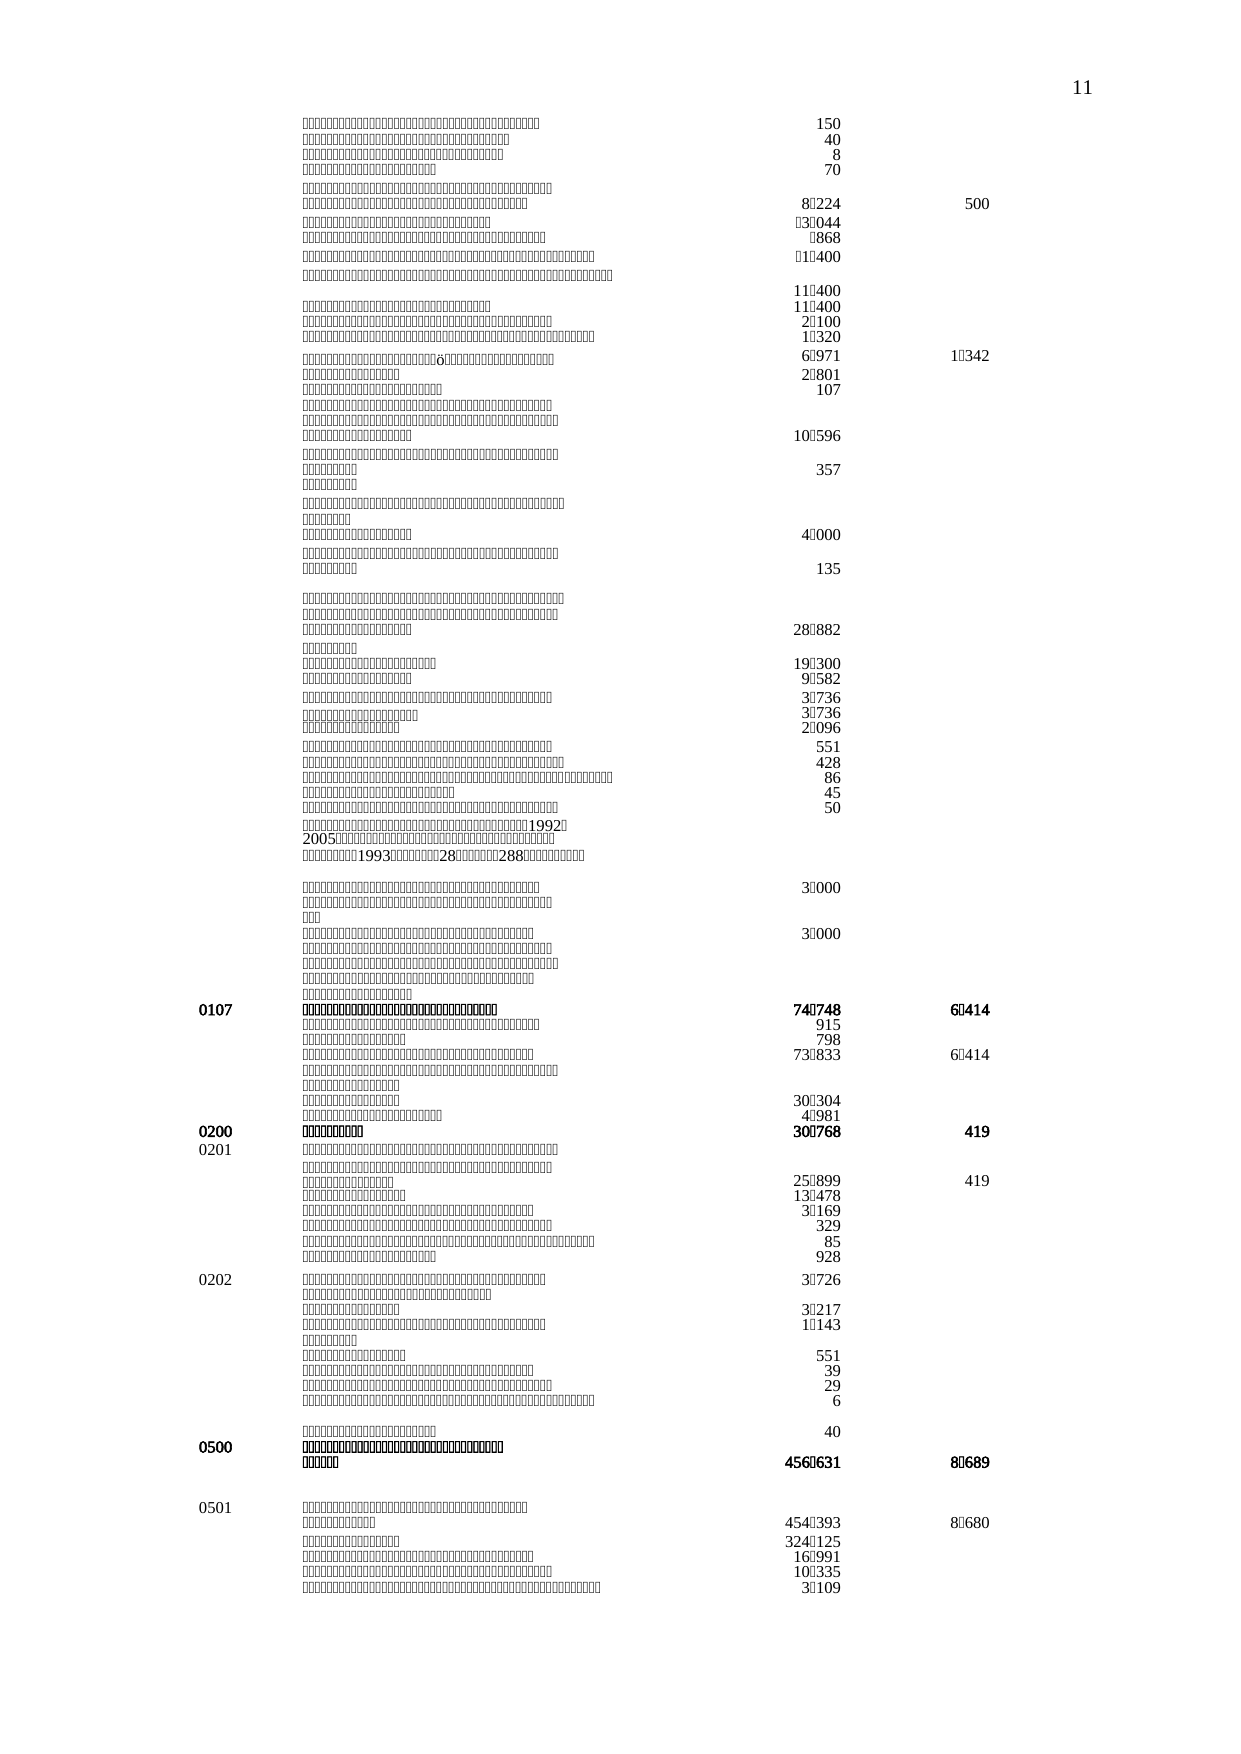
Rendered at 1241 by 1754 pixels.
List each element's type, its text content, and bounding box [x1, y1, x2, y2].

table_cell  [704, 1144, 852, 1190]
table_cell  [719, 384, 852, 399]
table_cell [852, 723, 1001, 741]
table_cell    [291, 1144, 704, 1190]
table_cell [852, 1380, 1001, 1395]
table_cell  [704, 1536, 852, 1551]
table_cell  [291, 133, 719, 148]
table_cell  [291, 673, 704, 692]
table_cell [188, 149, 291, 164]
table_cell [188, 164, 291, 183]
table_cell [852, 384, 1001, 399]
table_cell  [291, 331, 719, 350]
table_cell  [291, 1205, 704, 1220]
table_cell  [719, 316, 852, 331]
table_cell [852, 1019, 1001, 1034]
table_cell [852, 548, 1001, 593]
table_cell  [719, 331, 852, 350]
table_cell  [704, 1380, 852, 1395]
table_cell  [291, 1350, 704, 1365]
table_cell [188, 741, 291, 757]
table_cell [852, 498, 1001, 529]
table_cell [188, 1190, 291, 1205]
table_cell  [291, 1551, 704, 1566]
table_cell [188, 1236, 291, 1251]
table_cell [852, 331, 1001, 350]
table_cell  [188, 1004, 291, 1019]
table_cell  [704, 772, 852, 787]
table_cell [704, 498, 852, 529]
table_cell  [291, 1566, 704, 1581]
table_cell  [291, 1004, 704, 1019]
table_cell  [704, 430, 852, 449]
table_cell [188, 217, 291, 232]
table_cell  [291, 1125, 704, 1144]
table_cell  [291, 149, 719, 164]
table_cell  [291, 757, 704, 772]
table_cell  [291, 741, 704, 757]
table_cell [188, 692, 291, 707]
table_cell [188, 449, 291, 479]
table_cell [852, 593, 1001, 643]
table_cell [188, 1395, 291, 1426]
table_cell [188, 1095, 291, 1110]
table_cell  [291, 1426, 704, 1441]
table_cell  [704, 673, 852, 692]
table_cell [704, 400, 852, 430]
table_cell [188, 658, 291, 673]
table_cell  [704, 1110, 852, 1125]
table_cell [188, 118, 291, 133]
table_cell   [291, 449, 704, 479]
table_cell  [291, 479, 704, 498]
table_cell [852, 449, 1001, 479]
table_cell [852, 1095, 1001, 1110]
table_cell  [704, 1395, 852, 1426]
table_cell  [291, 1395, 704, 1426]
table_cell [852, 741, 1001, 757]
table_cell [852, 1395, 1001, 1426]
table_cell [188, 316, 291, 331]
table_cell  [704, 1190, 852, 1205]
table_cell [852, 928, 1001, 1004]
table_cell  [704, 1004, 852, 1019]
table_cell    [291, 1049, 704, 1095]
table_cell  [704, 757, 852, 772]
table_cell  [719, 251, 852, 270]
table_cell   [291, 1502, 704, 1536]
table_cell  [704, 928, 852, 1004]
table_cell  [704, 1551, 852, 1566]
table_cell  [291, 164, 719, 183]
table_cell [188, 593, 291, 643]
table_cell  [188, 1502, 291, 1536]
table_cell [852, 270, 1001, 300]
table_cell [852, 1551, 1001, 1566]
table_cell  [188, 1274, 291, 1304]
table_cell [852, 757, 1001, 772]
table_cell [188, 1205, 291, 1220]
table_cell  [291, 251, 719, 270]
table_cell [188, 400, 291, 430]
table_cell [704, 643, 852, 658]
table_cell  [291, 1220, 704, 1236]
table_cell  [704, 1125, 852, 1144]
table_cell [852, 529, 1001, 548]
table_cell   [291, 183, 719, 217]
table_cell [852, 1251, 1001, 1273]
table_cell      [291, 928, 704, 1004]
table_cell [852, 300, 1001, 316]
table_cell [188, 350, 291, 369]
table_cell [852, 479, 1001, 498]
table_cell  [719, 118, 852, 133]
table_cell  [704, 741, 852, 757]
table_cell [188, 1110, 291, 1125]
table_cell  [719, 232, 852, 251]
table_cell  [719, 369, 852, 384]
table_cell  [291, 384, 719, 399]
table_cell  [852, 1441, 1001, 1502]
table_cell  [719, 164, 852, 183]
table_cell [852, 232, 1001, 251]
table_cell [852, 787, 1001, 802]
table_cell  [719, 217, 852, 232]
table_cell  [291, 118, 719, 133]
table_cell [188, 1251, 291, 1273]
table_cell  [719, 183, 852, 217]
table_cell  [704, 882, 852, 928]
table_cell    [291, 882, 704, 928]
table_cell [188, 1566, 291, 1581]
table_cell [852, 643, 1001, 658]
table_cell [852, 1236, 1001, 1251]
table_cell [852, 316, 1001, 331]
table_cell [852, 1350, 1001, 1365]
table_cell [852, 217, 1001, 232]
table_cell  [291, 772, 704, 787]
table_cell  [291, 1251, 704, 1273]
table_cell [188, 787, 291, 802]
table_cell   [291, 1274, 704, 1304]
table_cell  [704, 1049, 852, 1095]
table_cell ö [291, 350, 719, 369]
table_cell  [704, 1319, 852, 1349]
table_cell  [291, 1190, 704, 1205]
table_cell  [291, 529, 704, 548]
table_cell [852, 1304, 1001, 1319]
table_cell  [291, 1536, 704, 1551]
table_cell   [291, 400, 704, 430]
table_cell  [291, 1236, 704, 1251]
table_cell [852, 802, 1001, 882]
table_cell [188, 1365, 291, 1380]
table_cell [852, 692, 1001, 707]
table_cell [852, 1365, 1001, 1380]
table_cell [852, 400, 1001, 430]
table_cell  [291, 1581, 704, 1597]
table_cell  [291, 707, 704, 722]
table_cell [852, 1110, 1001, 1125]
table_cell [852, 772, 1001, 787]
table_cell [852, 251, 1001, 270]
table_cell  [704, 1304, 852, 1319]
table_cell [852, 118, 1001, 133]
table_cell [188, 251, 291, 270]
table_cell [852, 1274, 1001, 1304]
table_cell  [188, 1441, 291, 1502]
table_cell [852, 1566, 1001, 1581]
table_cell [188, 673, 291, 692]
table_cell  [719, 350, 852, 369]
table_cell  [704, 1426, 852, 1441]
table_cell [852, 1205, 1001, 1220]
table_cell  [704, 1350, 852, 1365]
table_cell  [291, 217, 719, 232]
table_cell  [291, 300, 719, 316]
table_cell     [291, 802, 704, 882]
table_cell [188, 369, 291, 384]
table_cell  [704, 723, 852, 741]
table_cell [188, 183, 291, 217]
table_cell [188, 270, 291, 300]
table_cell  [852, 183, 1001, 217]
table_cell [188, 430, 291, 449]
table_cell  [852, 350, 1001, 369]
table_cell [188, 1426, 291, 1441]
table_cell  [704, 1566, 852, 1581]
table_cell  [704, 529, 852, 548]
table_cell  [719, 300, 852, 316]
table_cell [852, 1536, 1001, 1551]
table_cell  [704, 1034, 852, 1049]
table_cell [188, 232, 291, 251]
table_cell [852, 707, 1001, 722]
table_cell  [704, 593, 852, 643]
table_cell   [291, 498, 704, 529]
table_cell  [704, 1236, 852, 1251]
table_cell   [291, 1319, 704, 1349]
table_cell [188, 1350, 291, 1365]
table_cell  [704, 802, 852, 882]
table_cell [852, 1190, 1001, 1205]
table_cell [852, 430, 1001, 449]
table_cell  [852, 1125, 1001, 1144]
table_cell  [704, 449, 852, 479]
table_cell  [704, 1205, 852, 1220]
table_cell [188, 882, 291, 928]
table_cell  [719, 270, 852, 300]
table_cell  [291, 1110, 704, 1125]
table_cell [852, 658, 1001, 673]
table_cell [188, 928, 291, 1004]
table_cell [188, 1319, 291, 1349]
table_cell  [704, 1274, 852, 1304]
table_cell  [704, 1502, 852, 1536]
table_cell [188, 1220, 291, 1236]
table_cell  [704, 1441, 852, 1502]
table_cell  [704, 1365, 852, 1380]
table_cell  [852, 1144, 1001, 1190]
table_cell  [291, 1365, 704, 1380]
table_cell  [704, 1581, 852, 1597]
table_cell  [704, 1220, 852, 1236]
table_cell  [852, 1004, 1001, 1019]
table_cell [188, 479, 291, 498]
table_cell [188, 1536, 291, 1551]
table_cell [852, 1426, 1001, 1441]
table_cell [188, 300, 291, 316]
table_cell  [852, 1502, 1001, 1536]
table_cell  [291, 369, 719, 384]
table_cell  [291, 692, 704, 707]
table_cell  [291, 1095, 704, 1110]
table_cell  [704, 692, 852, 707]
table_cell [852, 673, 1001, 692]
table_cell  [704, 1095, 852, 1110]
table_cell  [291, 723, 704, 741]
table_cell [852, 1034, 1001, 1049]
table_cell [852, 1220, 1001, 1236]
table_cell  [704, 707, 852, 722]
table_cell [188, 498, 291, 529]
table_cell [188, 643, 291, 658]
table_cell [188, 384, 291, 399]
table_cell  [291, 1034, 704, 1049]
table_cell [852, 1319, 1001, 1349]
table_cell  [188, 1125, 291, 1144]
table_cell [188, 772, 291, 787]
table_cell [188, 802, 291, 882]
table_cell  [188, 1144, 291, 1190]
table_cell  [852, 1049, 1001, 1095]
table_cell [852, 149, 1001, 164]
table_cell [188, 133, 291, 148]
table_cell   [291, 548, 704, 593]
table_cell  [291, 430, 704, 449]
table_cell  [291, 787, 704, 802]
table_cell [188, 1551, 291, 1566]
table_cell  [704, 787, 852, 802]
table_cell [852, 1581, 1001, 1597]
table_cell [188, 1019, 291, 1034]
table_cell [704, 479, 852, 498]
table_cell [852, 882, 1001, 928]
table_cell  [291, 1304, 704, 1319]
table_cell  [719, 133, 852, 148]
table_cell  [291, 658, 704, 673]
table_cell   [291, 1441, 704, 1502]
table_cell  [704, 1019, 852, 1034]
table_cell  [704, 1251, 852, 1273]
table_cell  [291, 1019, 704, 1034]
table_cell [188, 1380, 291, 1395]
table_cell  [719, 149, 852, 164]
table_cell [188, 1049, 291, 1095]
table_cell [188, 529, 291, 548]
table_cell [188, 723, 291, 741]
table_cell [188, 707, 291, 722]
table_cell  [291, 643, 704, 658]
table_cell [188, 1581, 291, 1597]
table_cell  [291, 1380, 704, 1395]
table_cell [188, 1034, 291, 1049]
table_cell [852, 133, 1001, 148]
table_cell [188, 757, 291, 772]
table_cell  [291, 270, 719, 300]
table_cell    [291, 593, 704, 643]
table_cell [852, 369, 1001, 384]
table_cell [188, 331, 291, 350]
table_cell  [291, 316, 719, 331]
table_cell [852, 164, 1001, 183]
table_cell  [704, 658, 852, 673]
table_cell [188, 548, 291, 593]
table_cell  [704, 548, 852, 593]
table_cell  [291, 232, 719, 251]
table_cell [188, 1304, 291, 1319]
